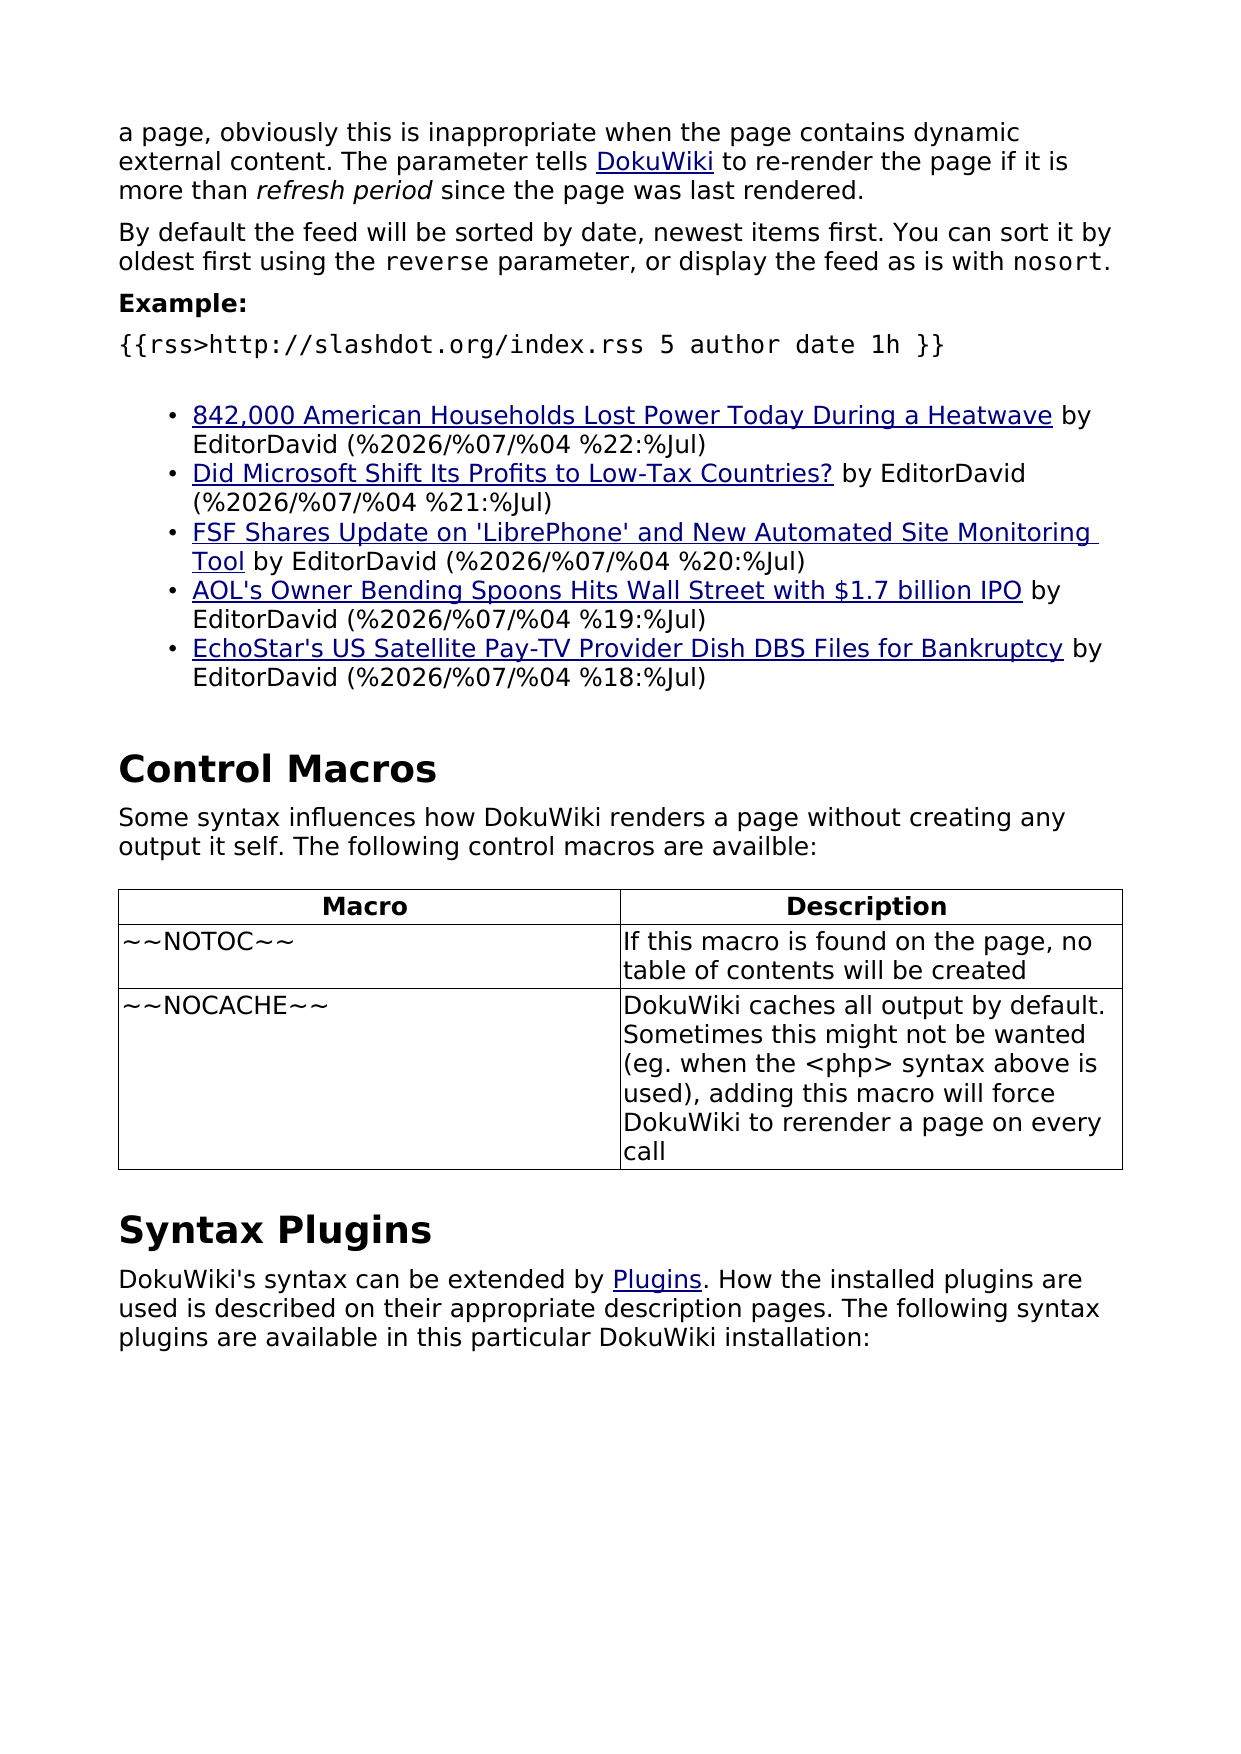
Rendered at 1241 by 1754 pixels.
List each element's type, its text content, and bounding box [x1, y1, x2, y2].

list Did Microsoft Shift Its Profits to Low-Tax Countries? by EditorDavid (%2026/%07/%04 %21:%Jul) [177, 459, 1122, 518]
text a page, obviously this is inappropriate when the page contains dynamic external content. The parameter tells DokuWiki to re-render the page if it is more than refresh period since the page was last rendered. [118, 118, 1122, 206]
table_cell If this macro is found on the page, no table of contents will be created [621, 925, 1122, 988]
list 842,000 American Households Lost Power Today During a Heatwave by EditorDavid (%2026/%07/%04 %22:%Jul) [177, 401, 1122, 459]
list EchoStar's US Satellite Pay-TV Provider Dish DBS Files for Bankruptcy by EditorDavid (%2026/%07/%04 %18:%Jul) [177, 634, 1122, 693]
text DokuWiki's syntax can be extended by Plugins. How the installed plugins are used is described on their appropriate description pages. The following syntax plugins are available in this particular DokuWiki installation: [118, 1265, 1122, 1353]
text Some syntax influences how DokuWiki renders a page without creating any output it self. The following control macros are availble: [118, 803, 1122, 862]
text Example: [118, 289, 1122, 318]
text {{rss>http://slashdot.org/index.rss 5 author date 1h }} [118, 331, 1122, 360]
list FSF Shares Update on 'LibrePhone' and New Automated Site Monitoring Tool by EditorDavid (%2026/%07/%04 %20:%Jul) [177, 518, 1122, 576]
table_header Macro [119, 890, 620, 924]
text By default the feed will be sorted by date, newest items first. You can sort it by oldest first using the reverse parameter, or display the feed as is with nosort. [118, 218, 1122, 276]
table_cell ~~NOCACHE~~ [119, 989, 620, 1169]
table_cell DokuWiki caches all output by default. Sometimes this might not be wanted (eg. when the <php> syntax above is used), adding this macro will force DokuWiki to rerender a page on every call [621, 989, 1122, 1169]
table_cell ~~NOTOC~~ [119, 925, 620, 988]
list AOL's Owner Bending Spoons Hits Wall Street with $1.7 billion IPO by EditorDavid (%2026/%07/%04 %19:%Jul) [177, 576, 1122, 634]
subtitle Syntax Plugins [118, 1209, 1122, 1253]
table_header Description [621, 890, 1122, 924]
subtitle Control Macros [118, 747, 1122, 791]
